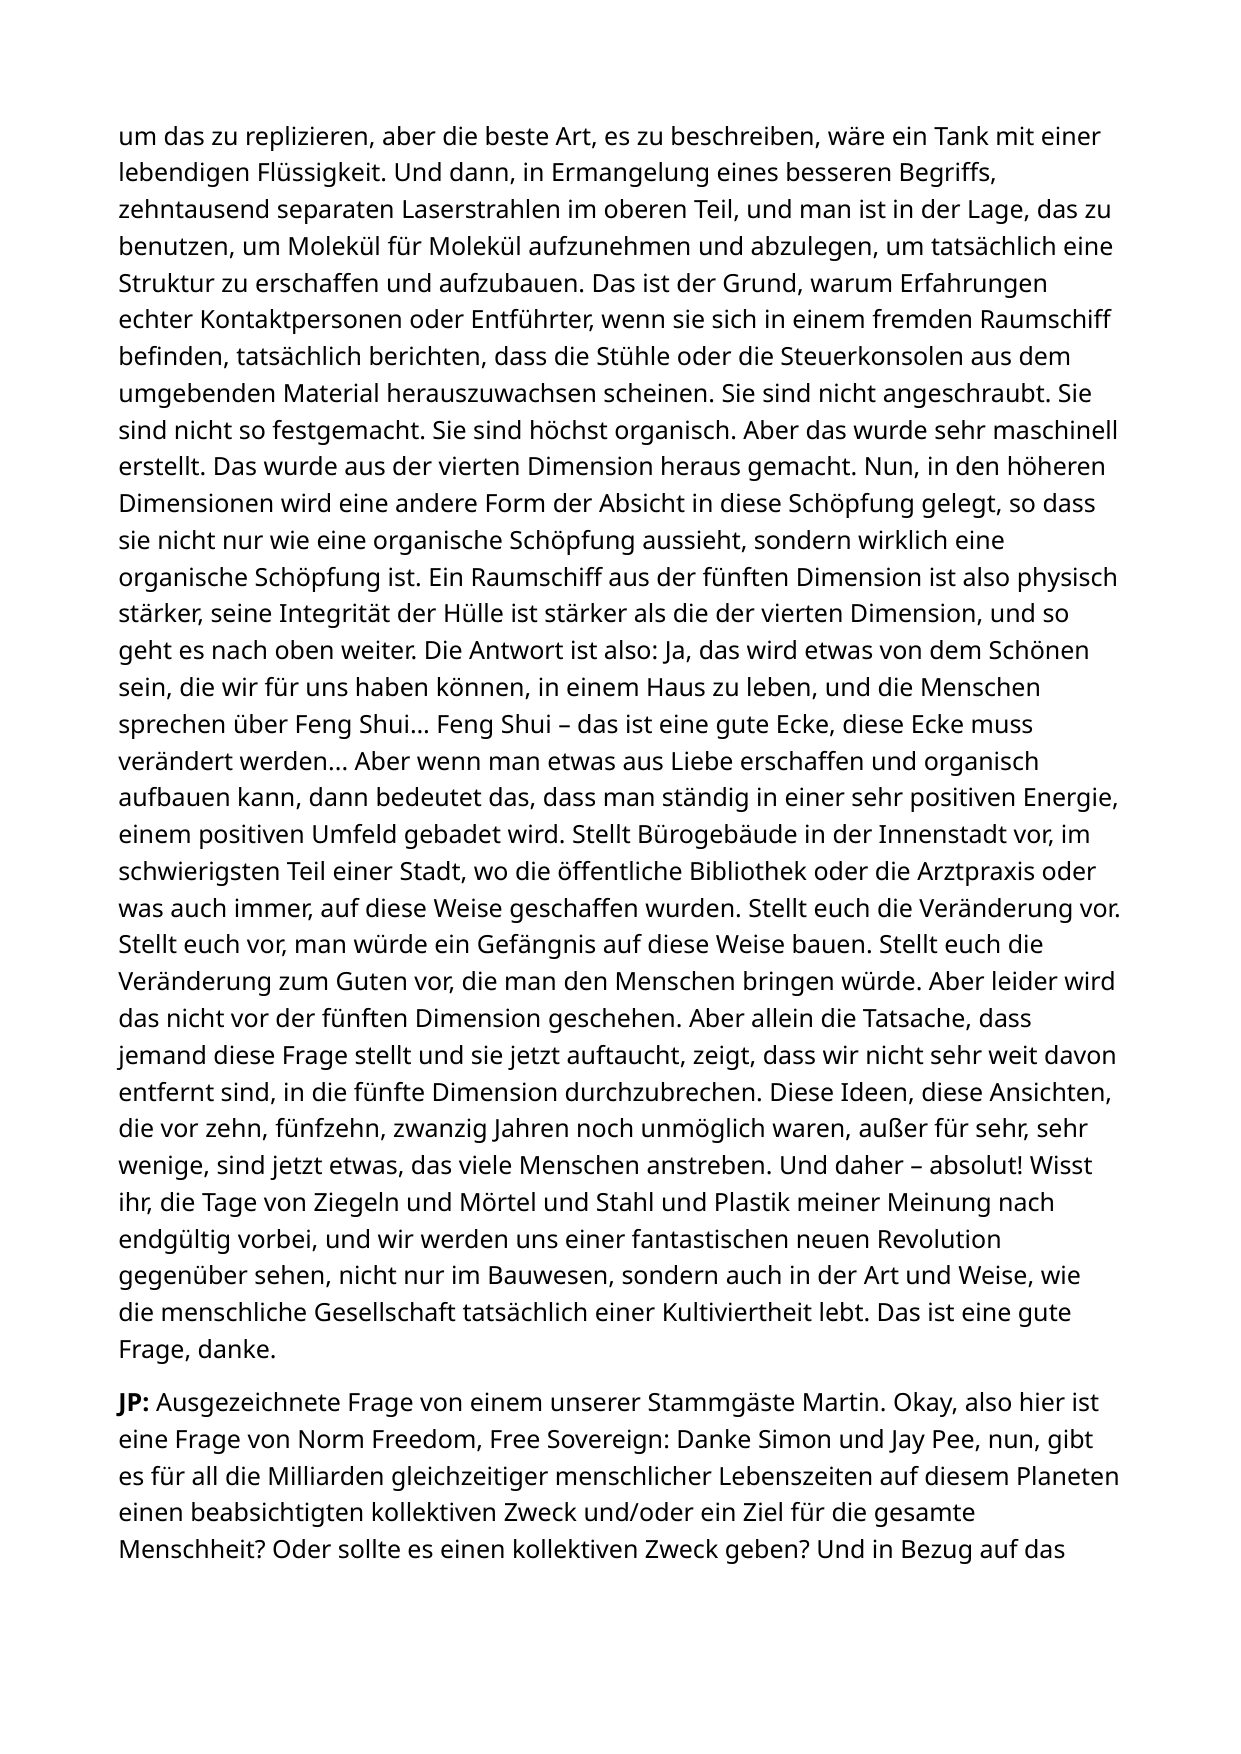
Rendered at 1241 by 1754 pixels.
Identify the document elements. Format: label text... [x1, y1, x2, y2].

text JP: Ausgezeichnete Frage von einem unserer Stammgäste Martin. Okay, also hier ist eine Frage von Norm Freedom, Free Sovereign: Danke Simon und Jay Pee, nun, gibt es für all die Milliarden gleichzeitiger menschlicher Lebenszeiten auf diesem Planeten einen beabsichtigten kollektiven Zweck und/oder ein Ziel für die gesamte Menschheit? Oder sollte es einen kollektiven Zweck geben? Und in Bezug auf das [118, 1384, 1122, 1566]
text um das zu replizieren, aber die beste Art, es zu beschreiben, wäre ein Tank mit einer lebendigen Flüssigkeit. Und dann, in Ermangelung eines besseren Begriffs, zehntausend separaten Laserstrahlen im oberen Teil, und man ist in der Lage, das zu benutzen, um Molekül für Molekül aufzunehmen und abzulegen, um tatsächlich eine Struktur zu erschaffen und aufzubauen. Das ist der Grund, warum Erfahrungen echter Kontaktpersonen oder Entführter, wenn sie sich in einem fremden Raumschiff befinden, tatsächlich berichten, dass die Stühle oder die Steuerkonsolen aus dem umgebenden Material herauszuwachsen scheinen. Sie sind nicht angeschraubt. Sie sind nicht so festgemacht. Sie sind höchst organisch. Aber das wurde sehr maschinell erstellt. Das wurde aus der vierten Dimension heraus gemacht. Nun, in den höheren Dimensionen wird eine andere Form der Absicht in diese Schöpfung gelegt, so dass sie nicht nur wie eine organische Schöpfung aussieht, sondern wirklich eine organische Schöpfung ist. Ein Raumschiff aus der fünften Dimension ist also physisch stärker, seine Integrität der Hülle ist stärker als die der vierten Dimension, und so geht es nach oben weiter. Die Antwort ist also: Ja, das wird etwas von dem Schönen sein, die wir für uns haben können, in einem Haus zu leben, und die Menschen sprechen über Feng Shui… Feng Shui – das ist eine gute Ecke, diese Ecke muss verändert werden... Aber wenn man etwas aus Liebe erschaffen und organisch aufbauen kann, dann bedeutet das, dass man ständig in einer sehr positiven Energie, einem positiven Umfeld gebadet wird. Stellt Bürogebäude in der Innenstadt vor, im schwierigsten Teil einer Stadt, wo die öffentliche Bibliothek oder die Arztpraxis oder was auch immer, auf diese Weise geschaffen wurden. Stellt euch die Veränderung vor. Stellt euch vor, man würde ein Gefängnis auf diese Weise bauen. Stellt euch die Veränderung zum Guten vor, die man den Menschen bringen würde. Aber leider wird das nicht vor der fünften Dimension geschehen. Aber allein die Tatsache, dass jemand diese Frage stellt und sie jetzt auftaucht, zeigt, dass wir nicht sehr weit davon entfernt sind, in die fünfte Dimension durchzubrechen. Diese Ideen, diese Ansichten, die vor zehn, fünfzehn, zwanzig Jahren noch unmöglich waren, außer für sehr, sehr wenige, sind jetzt etwas, das viele Menschen anstreben. Und daher – absolut! Wisst ihr, die Tage von Ziegeln und Mörtel und Stahl und Plastik meiner Meinung nach endgültig vorbei, und wir werden uns einer fantastischen neuen Revolution gegenüber sehen, nicht nur im Bauwesen, sondern auch in der Art und Weise, wie die menschliche Gesellschaft tatsächlich einer Kultiviertheit lebt. Das ist eine gute Frage, danke. [118, 118, 1122, 1366]
